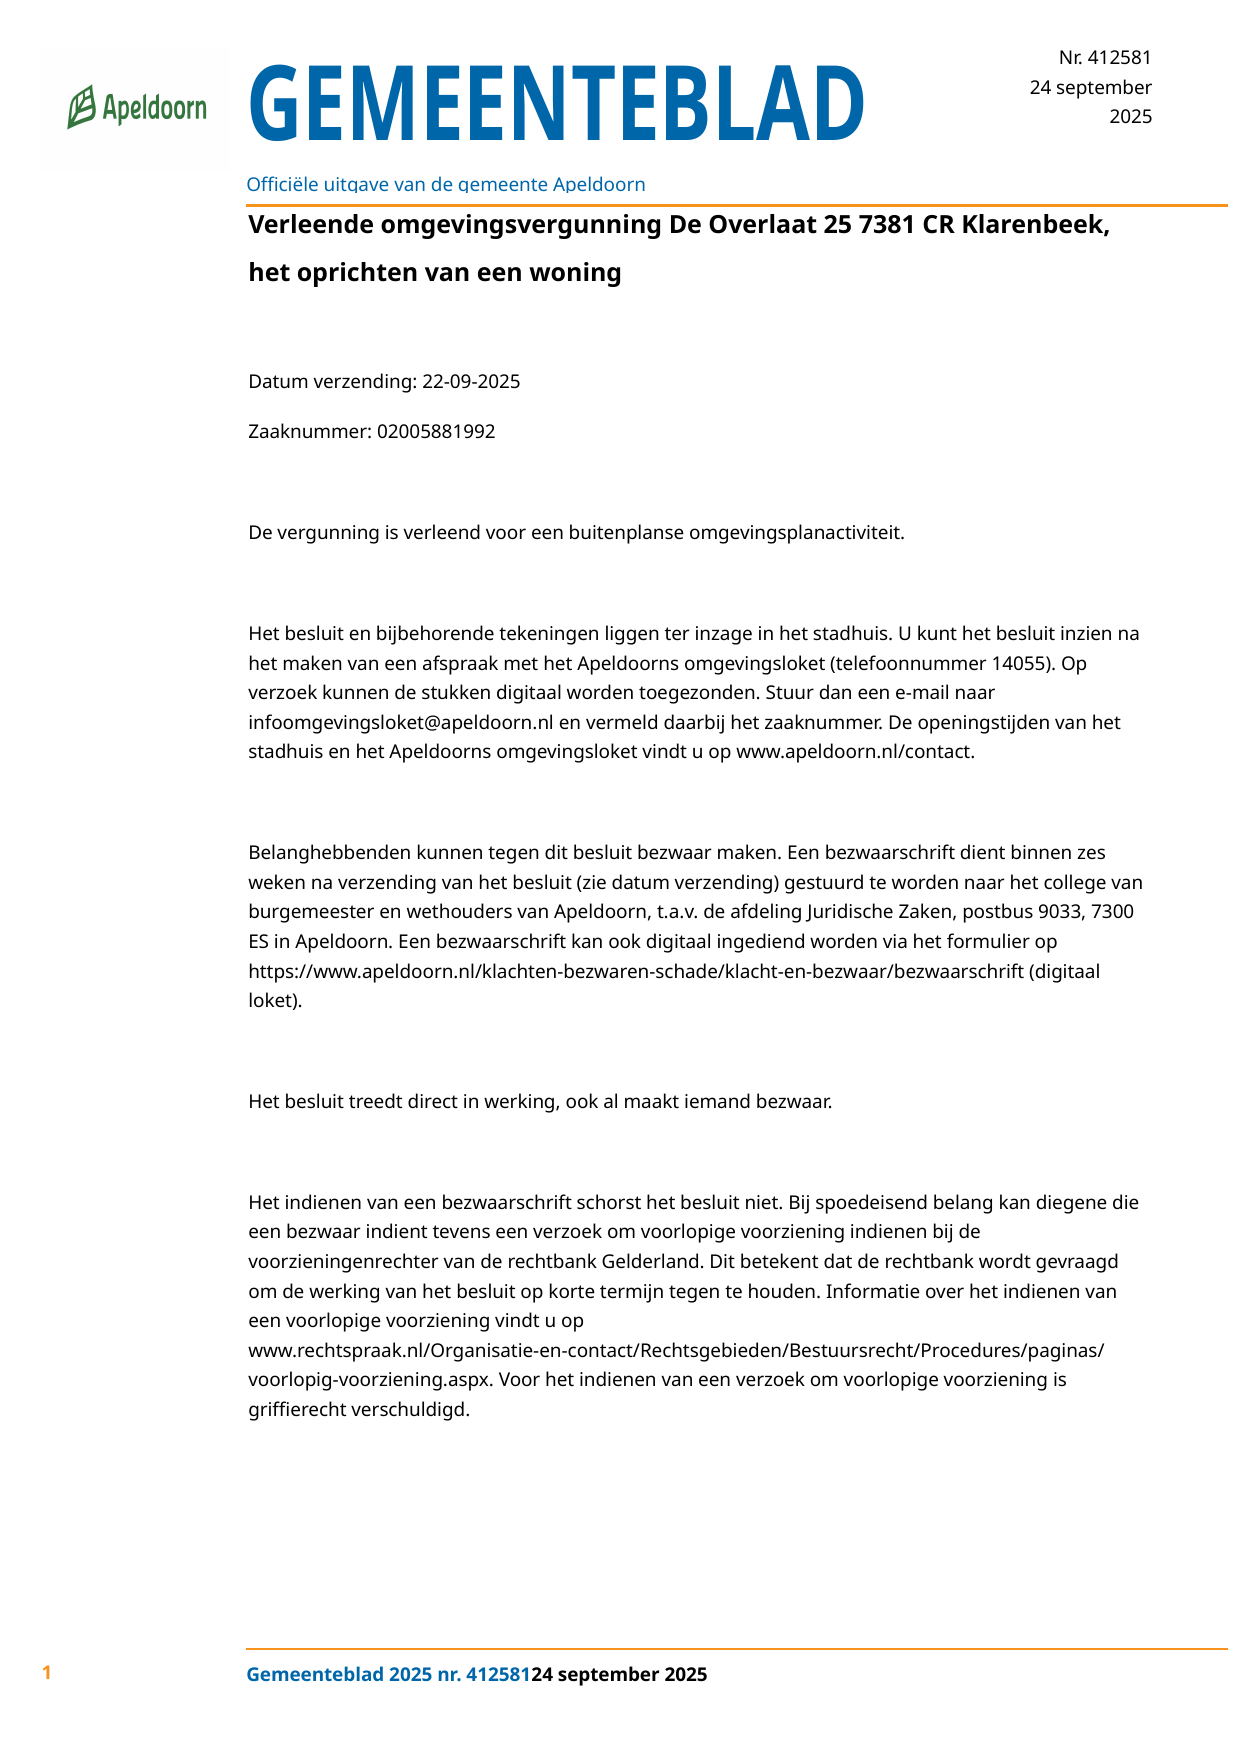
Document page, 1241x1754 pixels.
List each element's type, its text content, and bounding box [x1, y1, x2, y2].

picture [41, 47, 231, 172]
text Datum verzending: 22-09-2025 [248, 368, 1152, 394]
text Zaaknummer: 02005881992 [248, 419, 1152, 444]
text Het besluit treedt direct in werking, ook al maakt iemand bezwaar. [248, 1088, 1152, 1114]
text Belanghebbenden kunnen tegen dit besluit bezwaar maken. Een bezwaarschrift dient binnen zes weken na verzending van het besluit (zie datum verzending) gestuurd te worden naar het college van burgemeester en wethouders van Apeldoorn, t.a.v. de afdeling Juridische Zaken, postbus 9033, 7300 ES in Apeldoorn. Een bezwaarschrift kan ook digitaal ingediend worden via het formulier op https://www.apeldoorn.nl/klachten-bezwaren-schade/klacht-en-bezwaar/bezwaarschrift (digitaal loket). [248, 839, 1152, 1013]
text Het indienen van een bezwaarschrift schorst het besluit niet. Bij spoedeisend belang kan diegene die een bezwaar indient tevens een verzoek om voorlopige voorziening indienen bij de voorzieningenrechter van de rechtbank Gelderland. Dit betekent dat de rechtbank wordt gevraagd om de werking van het besluit op korte termijn tegen te houden. Informatie over het indienen van een voorlopige voorziening vindt u op www.rechtspraak.nl/Organisatie-en-contact/Rechtsgebieden/Bestuursrecht/Procedures/paginas/voorlopig-voorziening.aspx. Voor het indienen van een verzoek om voorlopige voorziening is griffierecht verschuldigd. [248, 1189, 1152, 1422]
text De vergunning is verleend voor een buitenplanse omgevingsplanactiviteit. [248, 519, 1152, 545]
text Verleende omgevingsvergunning De Overlaat 25 7381 CR Klarenbeek, het oprichten van een woning [248, 207, 1152, 288]
text Het besluit en bijbehorende tekeningen liggen ter inzage in het stadhuis. U kunt het besluit inzien na het maken van een afspraak met het Apeldoorns omgevingsloket (telefoonnummer 14055). Op verzoek kunnen de stukken digitaal worden toegezonden. Stuur dan een e-mail naar infoomgevingsloket@apeldoorn.nl en vermeld daarbij het zaaknummer. De openingstijden van het stadhuis en het Apeldoorns omgevingsloket vindt u op www.apeldoorn.nl/contact. [248, 620, 1152, 764]
